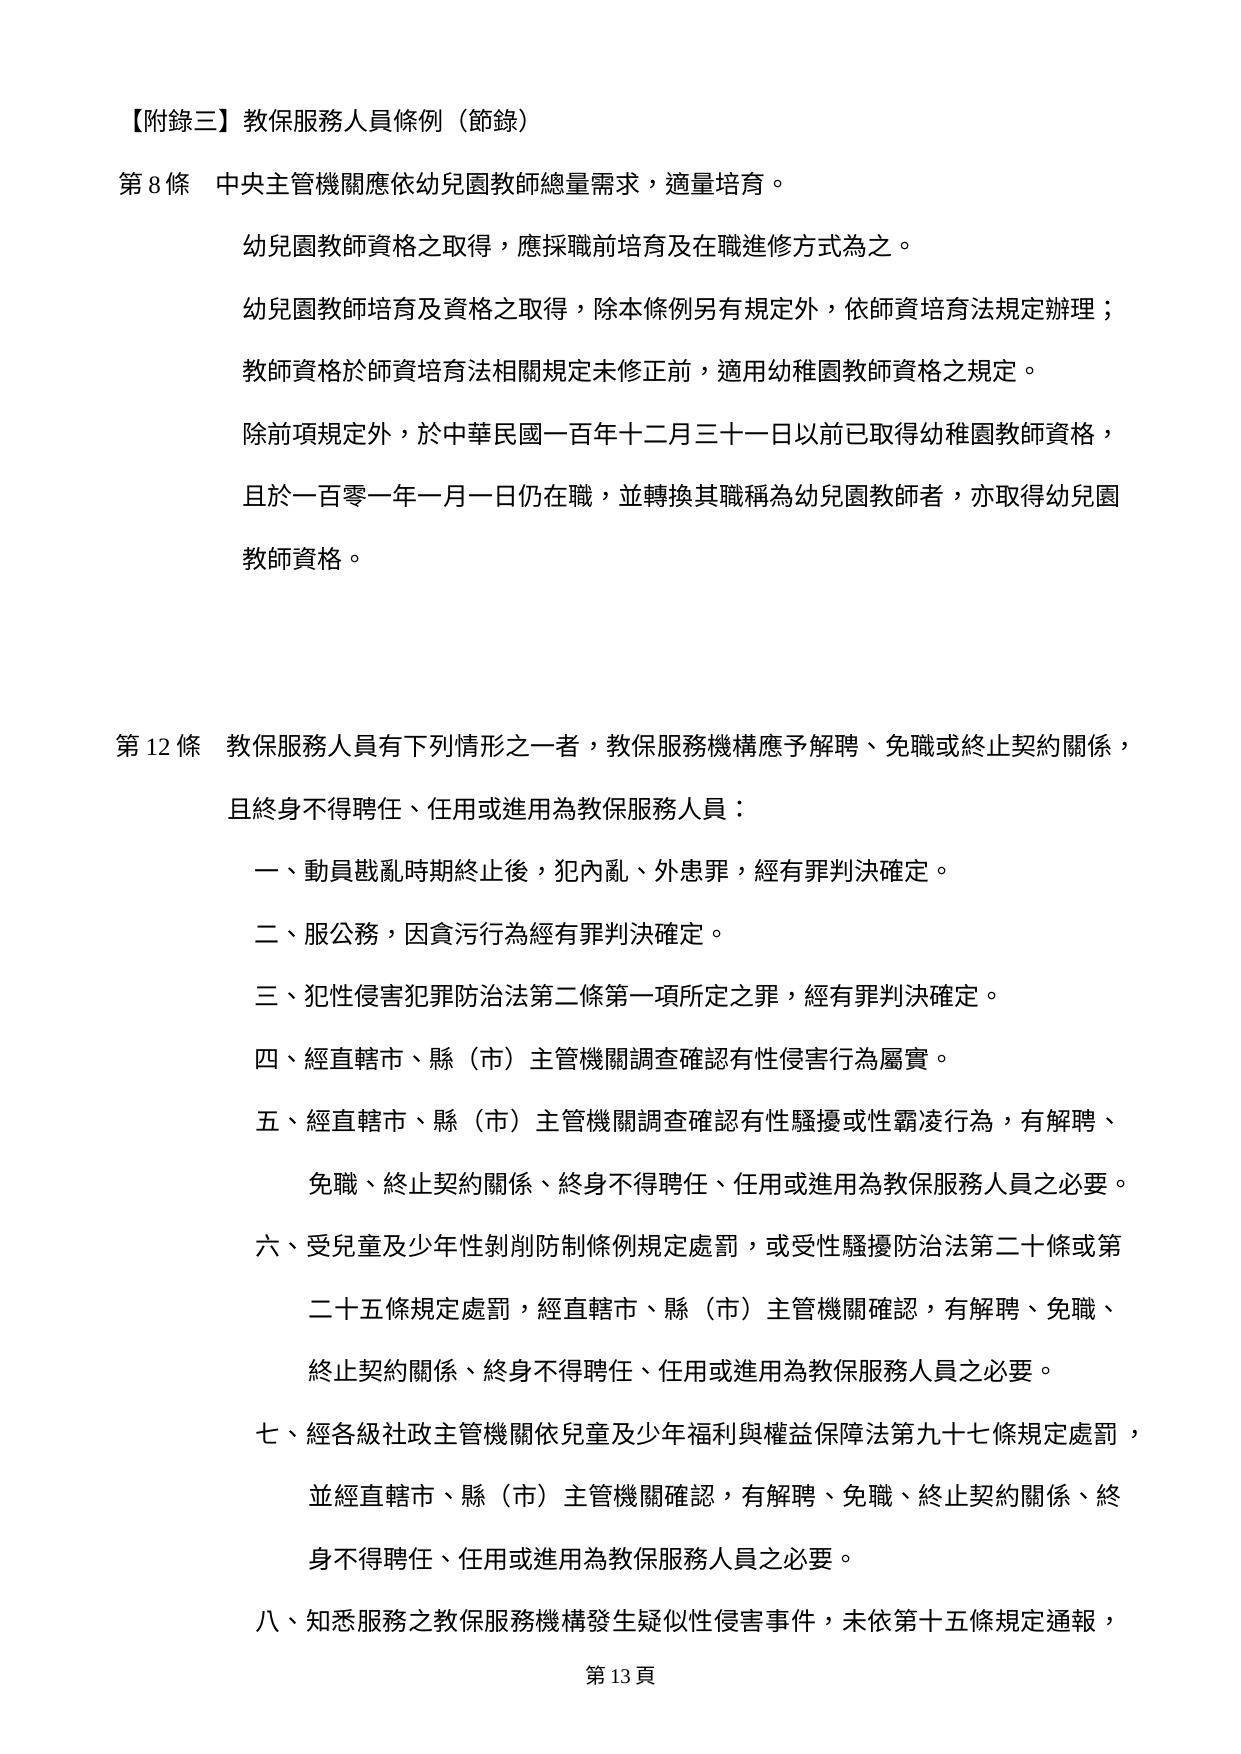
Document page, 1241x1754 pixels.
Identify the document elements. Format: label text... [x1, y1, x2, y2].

text 第8條 中央主管機關應依幼兒園教師總量需求，適量培育。 [118, 141, 1122, 203]
text 七、經各級社政主管機關依兒童及少年福利與權益保障法第九十七條規定處罰，並經直轄市、縣（市）主管機關確認，有解聘、免職、終止契約關係、終身不得聘任、任用或進用為教保服務人員之必要。 [255, 1391, 1122, 1578]
text 五、經直轄市、縣（市）主管機關調查確認有性騷擾或性霸凌行為，有解聘、免職、終止契約關係、終身不得聘任、任用或進用為教保服務人員之必要。 [255, 1078, 1122, 1203]
text 【附錄三】教保服務人員條例（節錄） [118, 78, 1122, 141]
text 八、知悉服務之教保服務機構發生疑似性侵害事件，未依第十五條規定通報， [255, 1578, 1122, 1641]
text 四、經直轄市、縣（市）主管機關調查確認有性侵害行為屬實。 [254, 1016, 1122, 1078]
text 幼兒園教師培育及資格之取得，除本條例另有規定外，依師資培育法規定辦理；教師資格於師資培育法相關規定未修正前，適用幼稚園教師資格之規定。 [242, 266, 1122, 391]
text 第12條 教保服務人員有下列情形之一者，教保服務機構應予解聘、免職或終止契約關係，且終身不得聘任、任用或進用為教保服務人員： [115, 703, 1140, 828]
text 二、服公務，因貪污行為經有罪判決確定。 [254, 891, 1122, 953]
text 六、受兒童及少年性剝削防制條例規定處罰，或受性騷擾防治法第二十條或第二十五條規定處罰，經直轄市、縣（市）主管機關確認，有解聘、免職、終止契約關係、終身不得聘任、任用或進用為教保服務人員之必要。 [255, 1203, 1122, 1391]
text 幼兒園教師資格之取得，應採職前培育及在職進修方式為之。 [242, 203, 1122, 266]
text 一、動員戡亂時期終止後，犯內亂、外患罪，經有罪判決確定。 [254, 828, 1122, 891]
text 除前項規定外，於中華民國一百年十二月三十一日以前已取得幼稚園教師資格，且於一百零一年一月一日仍在職，並轉換其職稱為幼兒園教師者，亦取得幼兒園教師資格。 [242, 391, 1122, 578]
text 三、犯性侵害犯罪防治法第二條第一項所定之罪，經有罪判決確定。 [254, 953, 1122, 1016]
